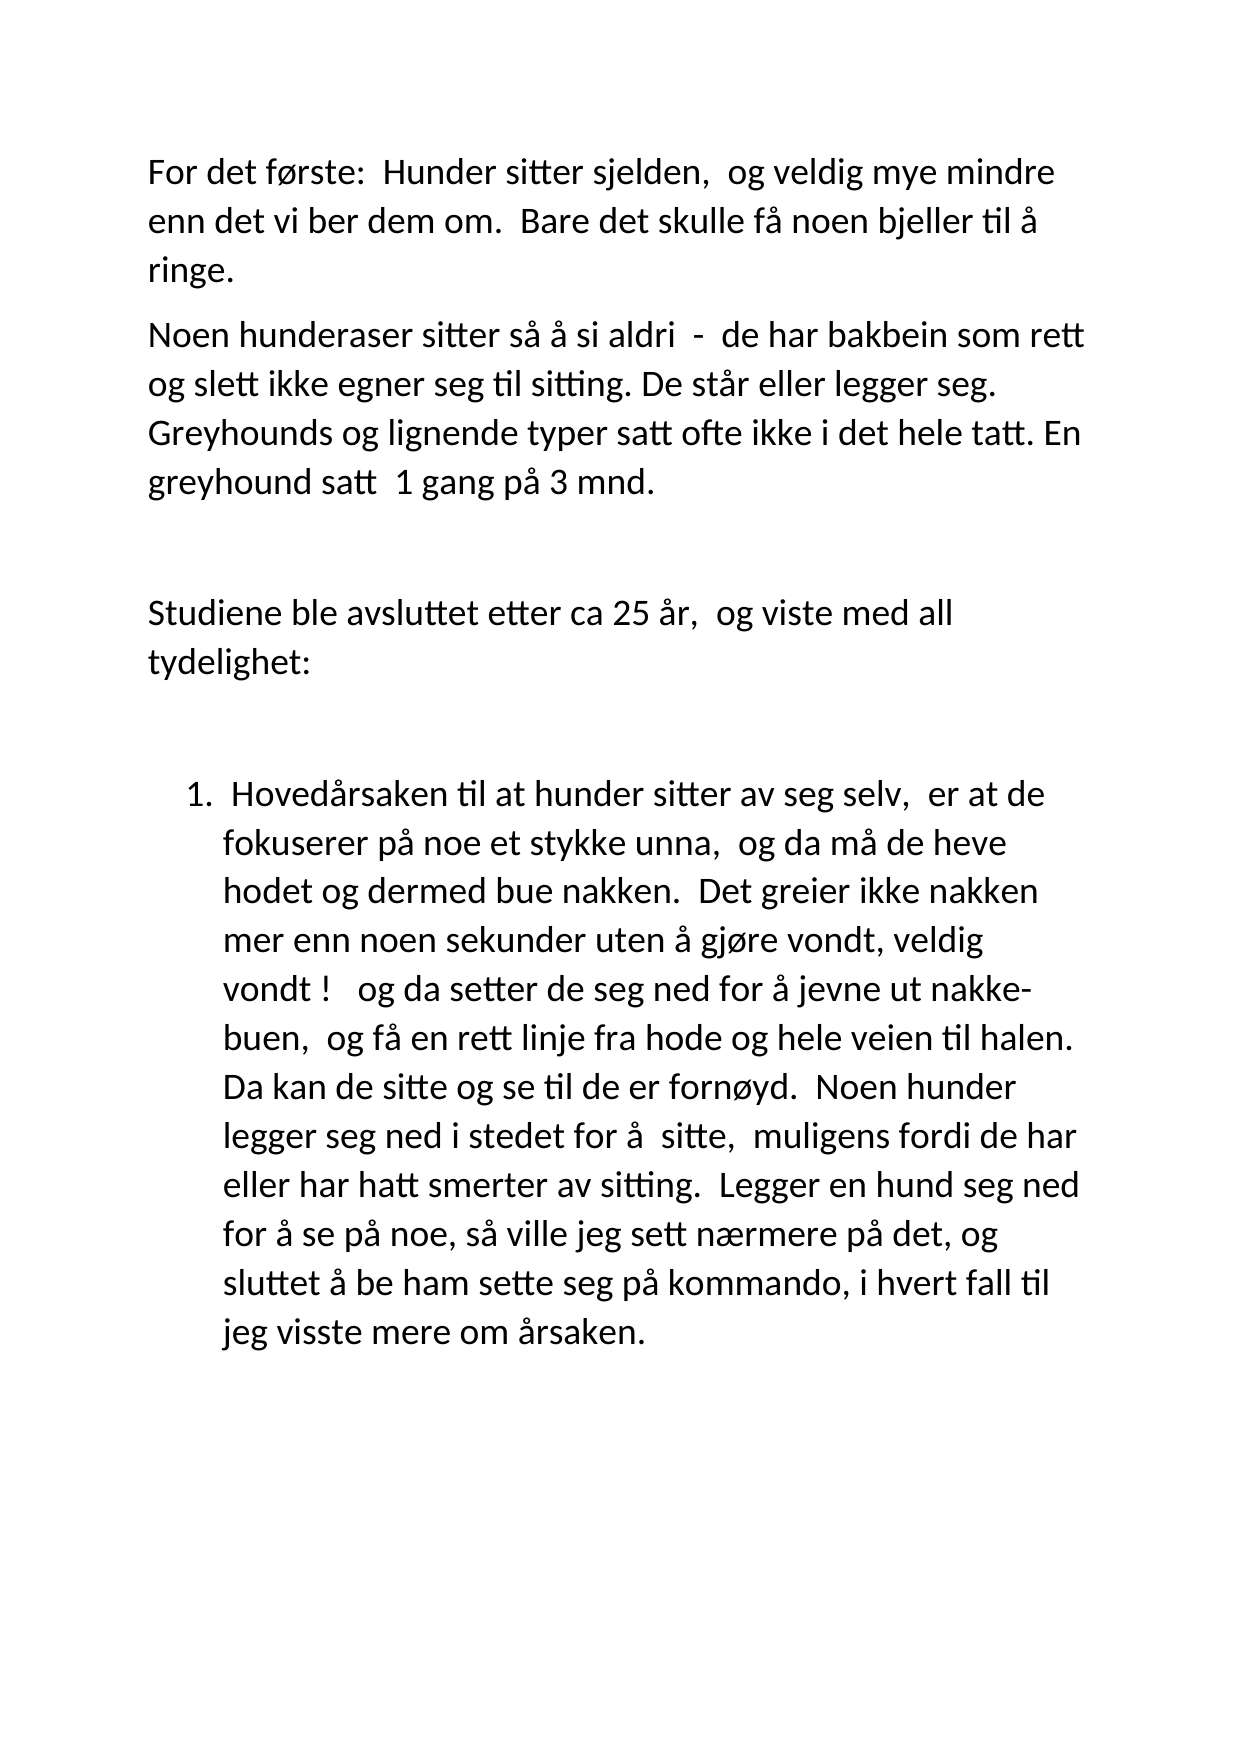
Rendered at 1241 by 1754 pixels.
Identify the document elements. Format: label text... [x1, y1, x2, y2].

text For det første: Hunder sitter sjelden, og veldig mye mindre enn det vi ber dem om. Bare det skulle få noen bjeller til å ringe. [148, 148, 1093, 291]
list Hovedårsaken til at hunder sitter av seg selv, er at de fokuserer på noe et stykke unna, og da må de heve hodet og dermed bue nakken. Det greier ikke nakken mer enn noen sekunder uten å gjøre vondt, veldig vondt ! og da setter de seg ned for å jevne ut nakke-buen, og få en rett linje fra hode og hele veien til halen. Da kan de sitte og se til de er fornøyd. Noen hunder legger seg ned i stedet for å sitte, muligens fordi de har eller har hatt smerter av sitting. Legger en hund seg ned for å se på noe, så ville jeg sett nærmere på det, og sluttet å be ham sette seg på kommando, i hvert fall til jeg visste mere om årsaken. [185, 769, 1093, 1354]
text Noen hunderaser sitter så å si aldri - de har bakbein som rett og slett ikke egner seg til sitting. De står eller legger seg. Greyhounds og lignende typer satt ofte ikke i det hele tatt. En greyhound satt 1 gang på 3 mnd. [148, 311, 1093, 504]
text Studiene ble avsluttet etter ca 25 år, og viste med all tydelighet: [148, 589, 1093, 684]
